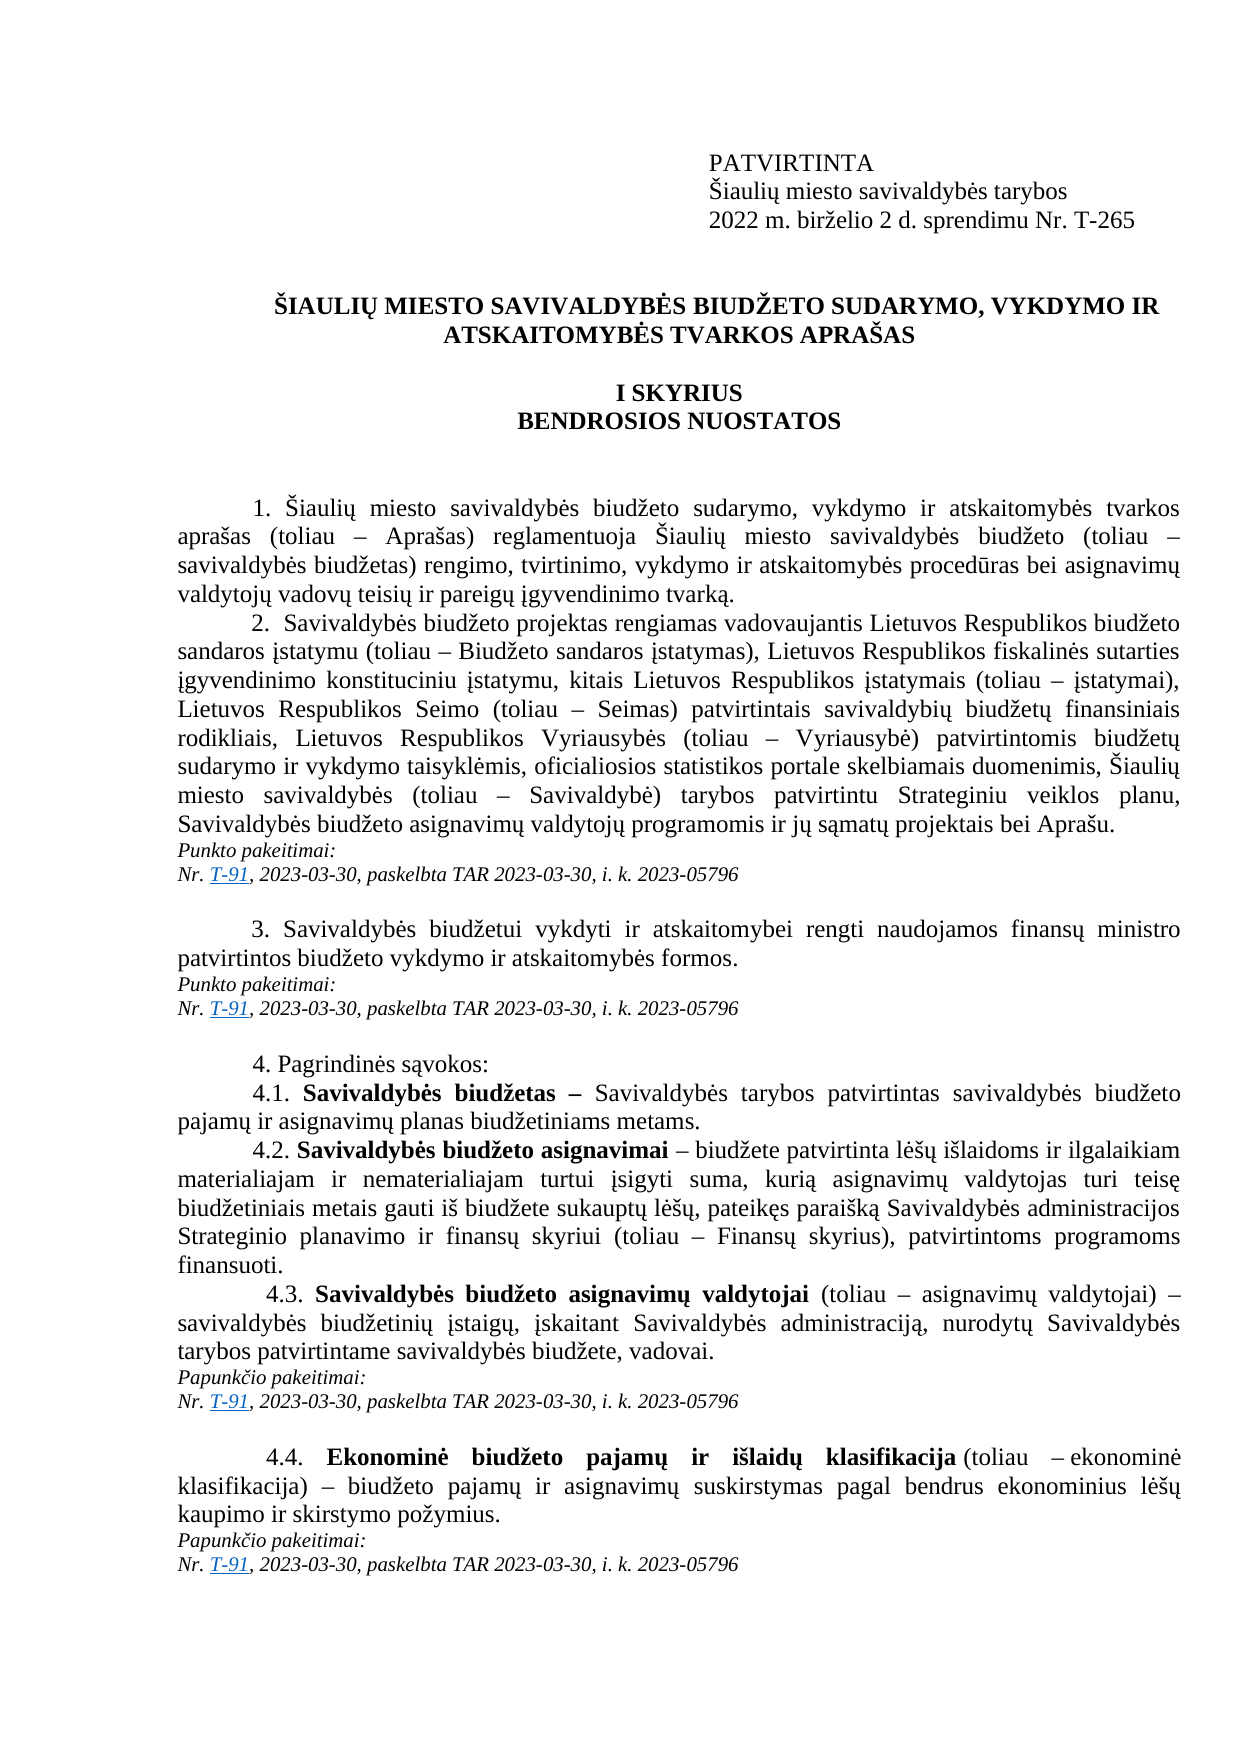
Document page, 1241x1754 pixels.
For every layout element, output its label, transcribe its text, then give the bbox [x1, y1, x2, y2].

text Nr. T-91, 2023-03-30, paskelbta TAR 2023-03-30, i. k. 2023-05796 [177, 862, 1181, 886]
text 4.2. Savivaldybės biudžeto asignavimai – biudžete patvirtinta lėšų išlaidoms ir ilgalaikiam materialiajam ir nematerialiajam turtui įsigyti suma, kurią asignavimų valdytojas turi teisę biudžetiniais metais gauti iš biudžete sukauptų lėšų, pateikęs paraišką Savivaldybės administracijos Strateginio planavimo ir finansų skyriui (toliau – Finansų skyrius), patvirtintoms programoms finansuoti. [177, 1135, 1181, 1279]
text 2022 m. birželio 2 d. sprendimu Nr. T-265 [177, 205, 1181, 234]
text Nr. T-91, 2023-03-30, paskelbta TAR 2023-03-30, i. k. 2023-05796 [177, 1552, 1181, 1576]
text 4. Pagrindinės sąvokos: [177, 1049, 1181, 1078]
text Punkto pakeitimai: [177, 972, 1181, 996]
text Punkto pakeitimai: [177, 838, 1181, 862]
text BENDROSIOS NUOSTATOS [177, 406, 1181, 435]
text Nr. T-91, 2023-03-30, paskelbta TAR 2023-03-30, i. k. 2023-05796 [177, 996, 1181, 1020]
text ŠIAULIŲ MIESTO SAVIVALDYBĖS BIUDŽETO SUDARYMO, VYKDYMO IR ATSKAITOMYBĖS TVARKOS APRAŠAS [177, 291, 1181, 349]
text 4.1. Savivaldybės biudžetas – Savivaldybės tarybos patvirtintas savivaldybės biudžeto pajamų ir asignavimų planas biudžetiniams metams. [177, 1078, 1181, 1135]
text 4.3. Savivaldybės biudžeto asignavimų valdytojai (toliau – asignavimų valdytojai) – savivaldybės biudžetinių įstaigų, įskaitant Savivaldybės administraciją, nurodytų Savivaldybės tarybos patvirtintame savivaldybės biudžete, vadovai. [177, 1279, 1181, 1365]
text 3. Savivaldybės biudžetui vykdyti ir atskaitomybei rengti naudojamos finansų ministro patvirtintos biudžeto vykdymo ir atskaitomybės formos. [177, 914, 1181, 972]
text Papunkčio pakeitimai: [177, 1528, 1181, 1552]
text I SKYRIUS [177, 378, 1181, 406]
text 1. Šiaulių miesto savivaldybės biudžeto sudarymo, vykdymo ir atskaitomybės tvarkos aprašas (toliau – Aprašas) reglamentuoja Šiaulių miesto savivaldybės biudžeto (toliau – savivaldybės biudžetas) rengimo, tvirtinimo, vykdymo ir atskaitomybės procedūras bei asignavimų valdytojų vadovų teisių ir pareigų įgyvendinimo tvarką. [177, 493, 1181, 608]
text Šiaulių miesto savivaldybės tarybos [177, 176, 1181, 205]
text 4.4. Ekonominė biudžeto pajamų ir išlaidų klasifikacija (toliau – ekonominė klasifikacija) – biudžeto pajamų ir asignavimų suskirstymas pagal bendrus ekonominius lėšų kaupimo ir skirstymo požymius. [177, 1442, 1181, 1528]
text Papunkčio pakeitimai: [177, 1365, 1181, 1389]
text 2. Savivaldybės biudžeto projektas rengiamas vadovaujantis Lietuvos Respublikos biudžeto sandaros įstatymu (toliau – Biudžeto sandaros įstatymas), Lietuvos Respublikos fiskalinės sutarties įgyvendinimo konstituciniu įstatymu, kitais Lietuvos Respublikos įstatymais (toliau – įstatymai), Lietuvos Respublikos Seimo (toliau – Seimas) patvirtintais savivaldybių biudžetų finansiniais rodikliais, Lietuvos Respublikos Vyriausybės (toliau – Vyriausybė) patvirtintomis biudžetų sudarymo ir vykdymo taisyklėmis, oficialiosios statistikos portale skelbiamais duomenimis, Šiaulių miesto savivaldybės (toliau – Savivaldybė) tarybos patvirtintu Strateginiu veiklos planu, Savivaldybės biudžeto asignavimų valdytojų programomis ir jų sąmatų projektais bei Aprašu. [177, 608, 1181, 838]
text PATVIRTINTA [177, 148, 1181, 176]
text Nr. T-91, 2023-03-30, paskelbta TAR 2023-03-30, i. k. 2023-05796 [177, 1389, 1181, 1413]
